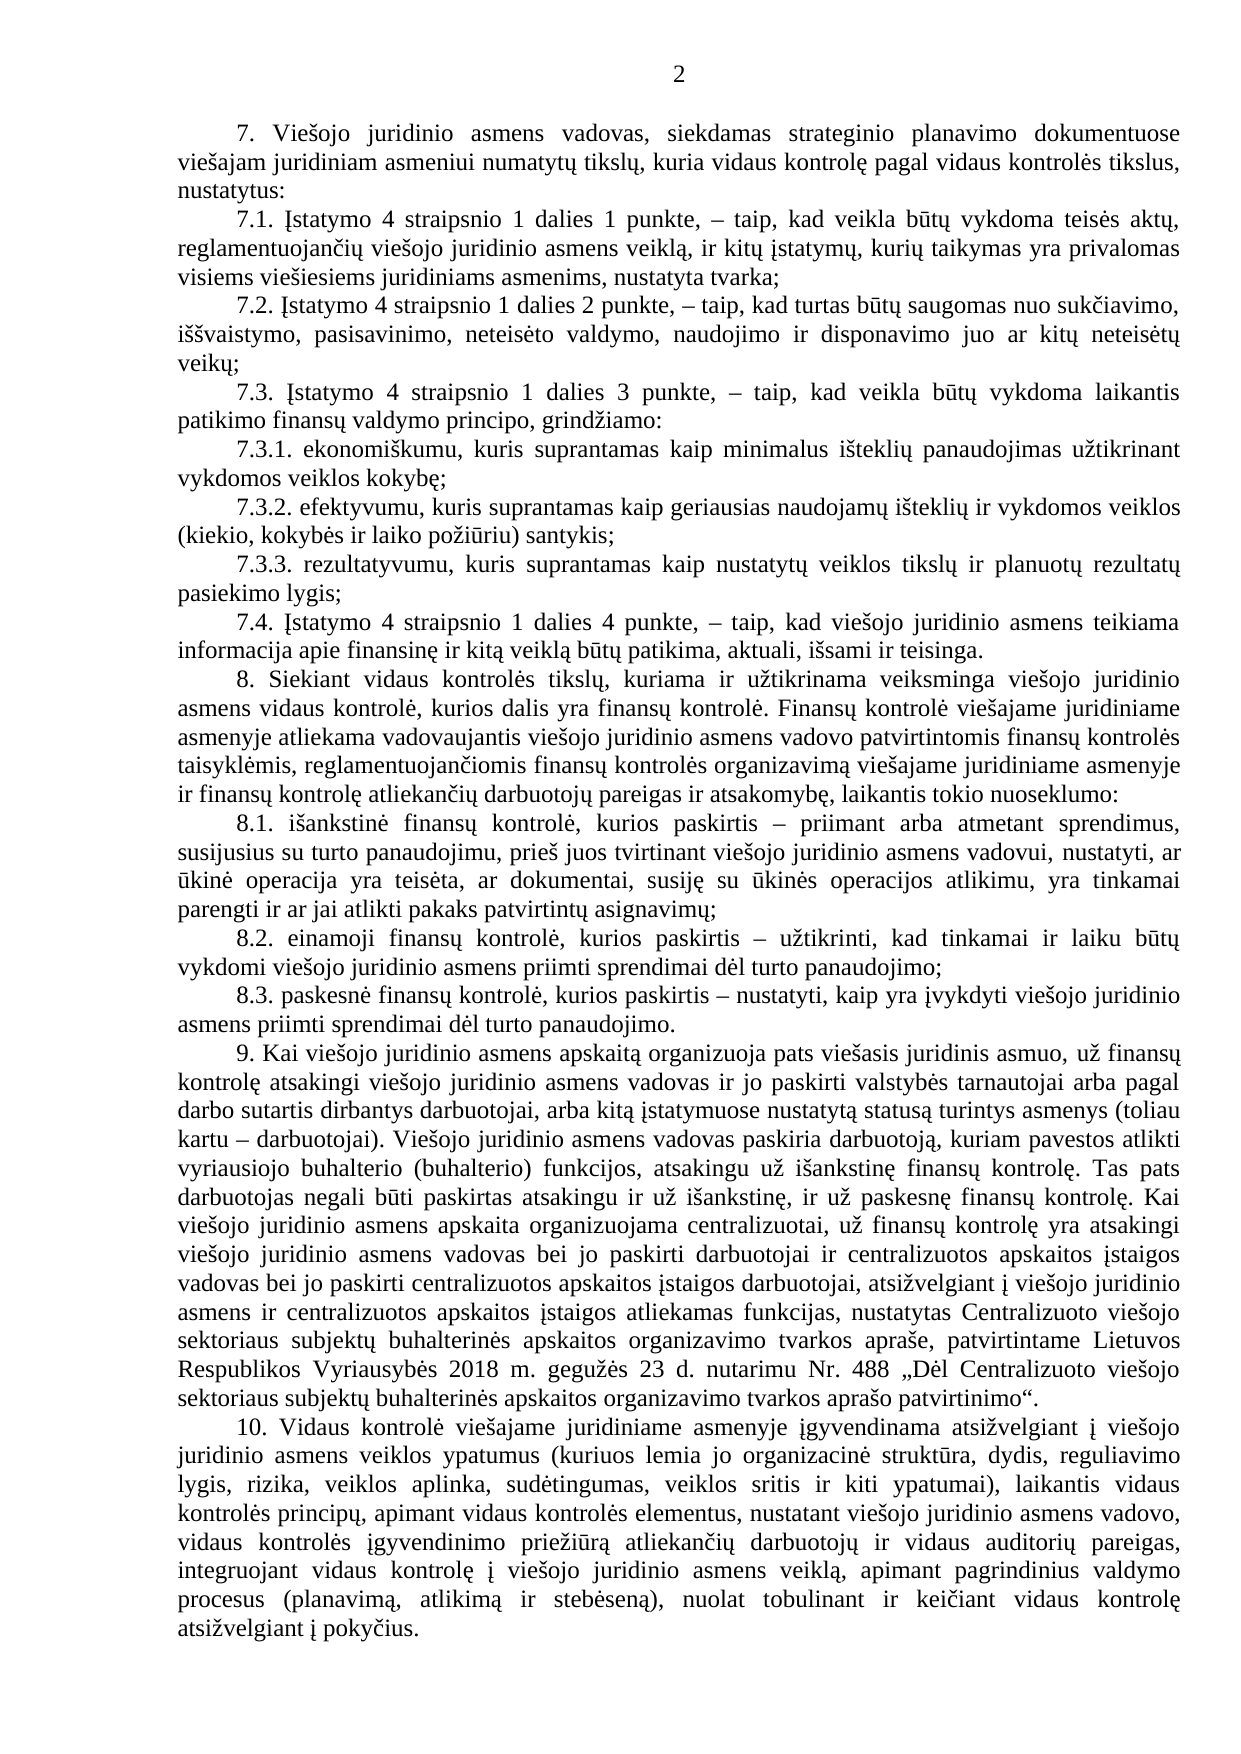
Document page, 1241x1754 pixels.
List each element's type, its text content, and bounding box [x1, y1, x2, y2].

text 8.1. išankstinė finansų kontrolė, kurios paskirtis – priimant arba atmetant sprendimus, susijusius su turto panaudojimu, prieš juos tvirtinant viešojo juridinio asmens vadovui, nustatyti, ar ūkinė operacija yra teisėta, ar dokumentai, susiję su ūkinės operacijos atlikimu, yra tinkamai parengti ir ar jai atlikti pakaks patvirtintų asignavimų; [177, 808, 1181, 923]
text 7. Viešojo juridinio asmens vadovas, siekdamas strateginio planavimo dokumentuose viešajam juridiniam asmeniui numatytų tikslų, kuria vidaus kontrolę pagal vidaus kontrolės tikslus, nustatytus: [177, 118, 1181, 204]
text 8.3. paskesnė finansų kontrolė, kurios paskirtis – nustatyti, kaip yra įvykdyti viešojo juridinio asmens priimti sprendimai dėl turto panaudojimo. [177, 981, 1181, 1038]
text 7.3.2. efektyvumu, kuris suprantamas kaip geriausias naudojamų išteklių ir vykdomos veiklos (kiekio, kokybės ir laiko požiūriu) santykis; [177, 492, 1181, 549]
text 10. Vidaus kontrolė viešajame juridiniame asmenyje įgyvendinama atsižvelgiant į viešojo juridinio asmens veiklos ypatumus (kuriuos lemia jo organizacinė struktūra, dydis, reguliavimo lygis, rizika, veiklos aplinka, sudėtingumas, veiklos sritis ir kiti ypatumai), laikantis vidaus kontrolės principų, apimant vidaus kontrolės elementus, nustatant viešojo juridinio asmens vadovo, vidaus kontrolės įgyvendinimo priežiūrą atliekančių darbuotojų ir vidaus auditorių pareigas, integruojant vidaus kontrolę į viešojo juridinio asmens veiklą, apimant pagrindinius valdymo procesus (planavimą, atlikimą ir stebėseną), nuolat tobulinant ir keičiant vidaus kontrolę atsižvelgiant į pokyčius. [177, 1412, 1181, 1642]
text 7.1. Įstatymo 4 straipsnio 1 dalies 1 punkte, – taip, kad veikla būtų vykdoma teisės aktų, reglamentuojančių viešojo juridinio asmens veiklą, ir kitų įstatymų, kurių taikymas yra privalomas visiems viešiesiems juridiniams asmenims, nustatyta tvarka; [177, 204, 1181, 291]
text 7.2. Įstatymo 4 straipsnio 1 dalies 2 punkte, – taip, kad turtas būtų saugomas nuo sukčiavimo, iššvaistymo, pasisavinimo, neteisėto valdymo, naudojimo ir disponavimo juo ar kitų neteisėtų veikų; [177, 291, 1181, 377]
text 7.4. Įstatymo 4 straipsnio 1 dalies 4 punkte, – taip, kad viešojo juridinio asmens teikiama informacija apie finansinę ir kitą veiklą būtų patikima, aktuali, išsami ir teisinga. [177, 607, 1181, 664]
text 7.3.3. rezultatyvumu, kuris suprantamas kaip nustatytų veiklos tikslų ir planuotų rezultatų pasiekimo lygis; [177, 549, 1181, 607]
text 9. Kai viešojo juridinio asmens apskaitą organizuoja pats viešasis juridinis asmuo, už finansų kontrolę atsakingi viešojo juridinio asmens vadovas ir jo paskirti valstybės tarnautojai arba pagal darbo sutartis dirbantys darbuotojai, arba kitą įstatymuose nustatytą statusą turintys asmenys (toliau kartu – darbuotojai). Viešojo juridinio asmens vadovas paskiria darbuotoją, kuriam pavestos atlikti vyriausiojo buhalterio (buhalterio) funkcijos, atsakingu už išankstinę finansų kontrolę. Tas pats darbuotojas negali būti paskirtas atsakingu ir už išankstinę, ir už paskesnę finansų kontrolę. Kai viešojo juridinio asmens apskaita organizuojama centralizuotai, už finansų kontrolę yra atsakingi viešojo juridinio asmens vadovas bei jo paskirti darbuotojai ir centralizuotos apskaitos įstaigos vadovas bei jo paskirti centralizuotos apskaitos įstaigos darbuotojai, atsižvelgiant į viešojo juridinio asmens ir centralizuotos apskaitos įstaigos atliekamas funkcijas, nustatytas Centralizuoto viešojo sektoriaus subjektų buhalterinės apskaitos organizavimo tvarkos apraše, patvirtintame Lietuvos Respublikos Vyriausybės 2018 m. gegužės 23 d. nutarimu Nr. 488 „Dėl Centralizuoto viešojo sektoriaus subjektų buhalterinės apskaitos organizavimo tvarkos aprašo patvirtinimo“. [177, 1038, 1181, 1412]
text 7.3. Įstatymo 4 straipsnio 1 dalies 3 punkte, – taip, kad veikla būtų vykdoma laikantis patikimo finansų valdymo principo, grindžiamo: [177, 377, 1181, 434]
text 8.2. einamoji finansų kontrolė, kurios paskirtis – užtikrinti, kad tinkamai ir laiku būtų vykdomi viešojo juridinio asmens priimti sprendimai dėl turto panaudojimo; [177, 923, 1181, 981]
text 7.3.1. ekonomiškumu, kuris suprantamas kaip minimalus išteklių panaudojimas užtikrinant vykdomos veiklos kokybę; [177, 434, 1181, 492]
text 8. Siekiant vidaus kontrolės tikslų, kuriama ir užtikrinama veiksminga viešojo juridinio asmens vidaus kontrolė, kurios dalis yra finansų kontrolė. Finansų kontrolė viešajame juridiniame asmenyje atliekama vadovaujantis viešojo juridinio asmens vadovo patvirtintomis finansų kontrolės taisyklėmis, reglamentuojančiomis finansų kontrolės organizavimą viešajame juridiniame asmenyje ir finansų kontrolę atliekančių darbuotojų pareigas ir atsakomybę, laikantis tokio nuoseklumo: [177, 664, 1181, 808]
